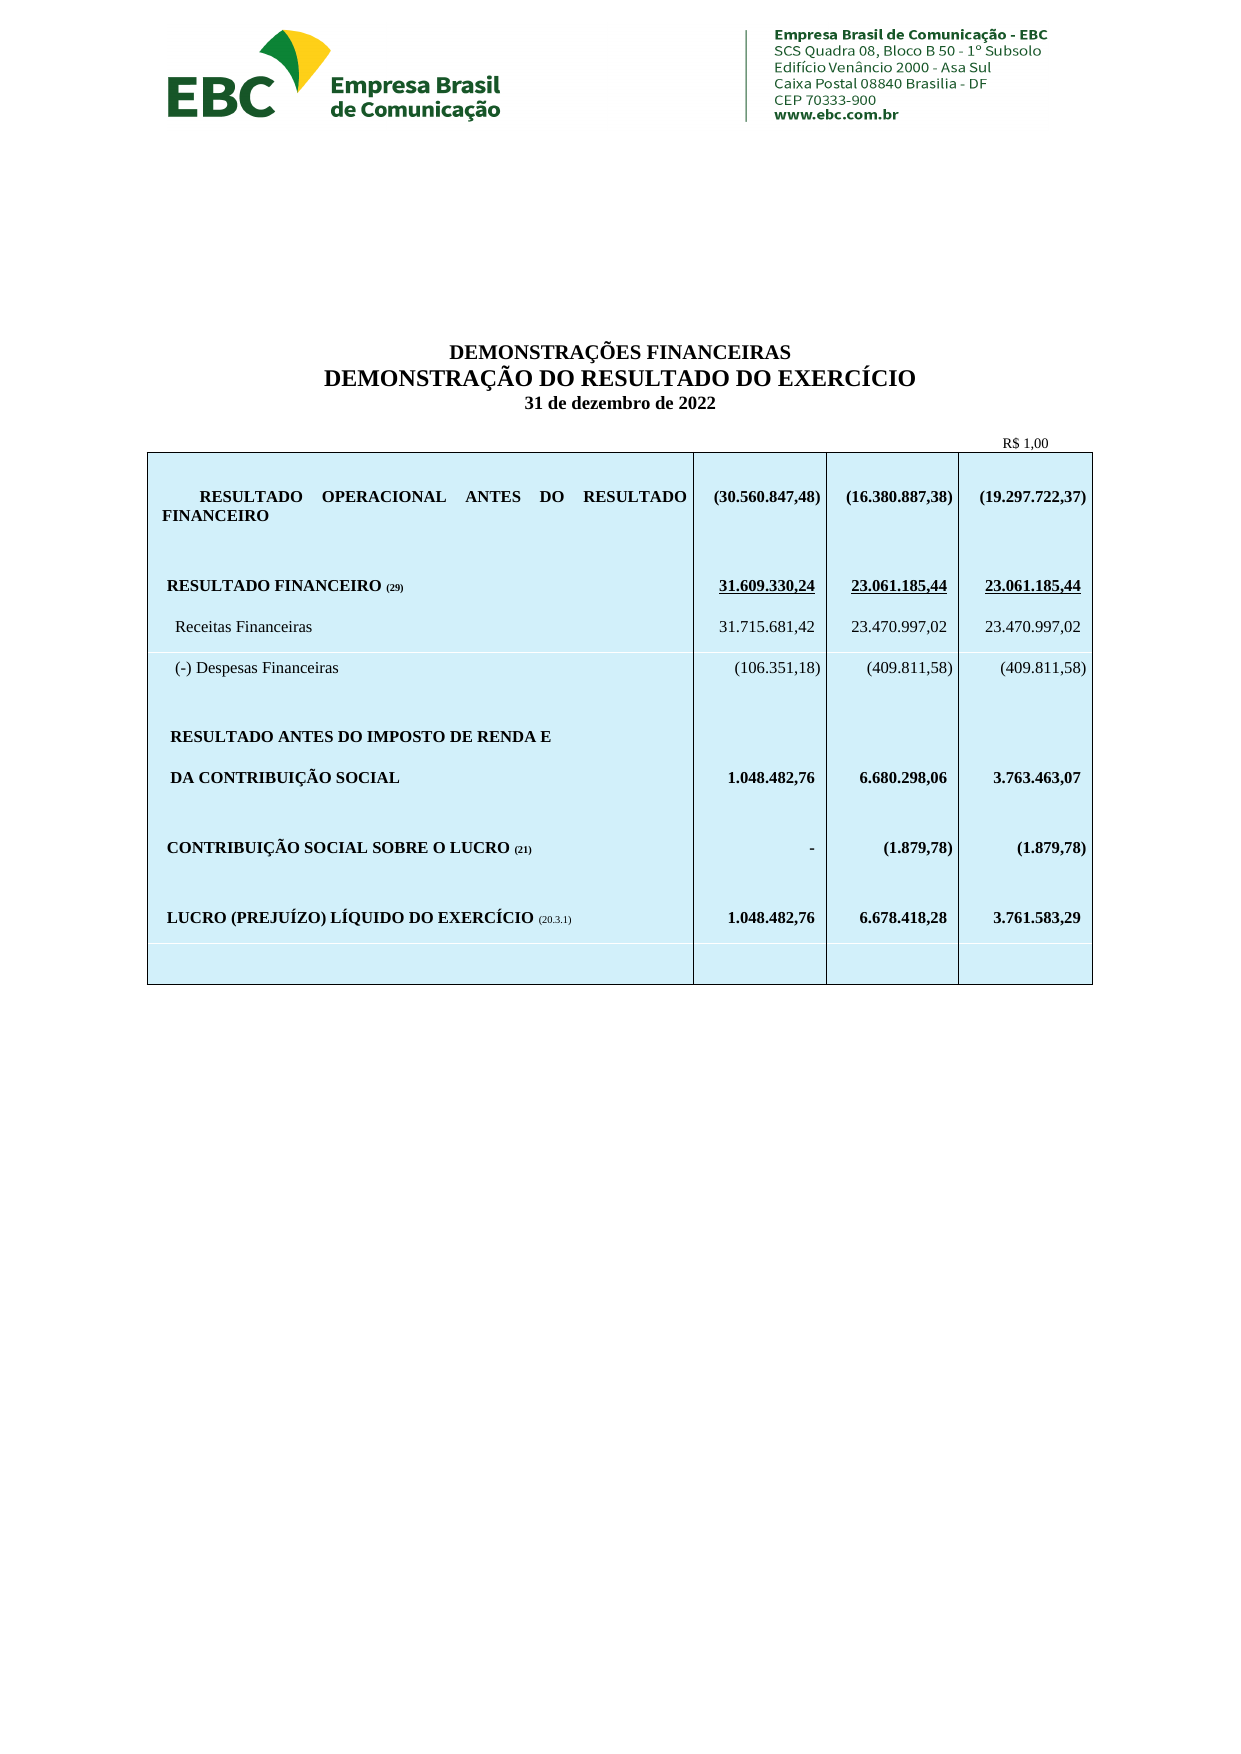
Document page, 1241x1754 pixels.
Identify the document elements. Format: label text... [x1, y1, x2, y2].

table_cell [148, 542, 693, 571]
table_cell [827, 874, 958, 903]
table_cell [959, 542, 1092, 571]
table_cell 31.609.330,24 [694, 571, 826, 612]
table_cell [148, 874, 693, 903]
table_cell (409.811,58) [827, 653, 958, 693]
table_cell [148, 804, 693, 833]
table_cell 1.048.482,76 [694, 763, 826, 804]
table_cell (1.879,78) [827, 833, 958, 874]
text 31 de dezembro de 2022 [177, 392, 1063, 413]
table_cell [694, 722, 826, 763]
table_cell [827, 804, 958, 833]
table_cell [694, 693, 826, 722]
table_cell [827, 944, 958, 984]
table_cell (106.351,18) [694, 653, 826, 693]
table_cell RESULTADO FINANCEIRO (29) [148, 571, 693, 612]
table_cell 6.680.298,06 [827, 763, 958, 804]
table_cell (-) Despesas Financeiras [148, 653, 693, 693]
table_cell [959, 722, 1092, 763]
table_cell (409.811,58) [959, 653, 1092, 693]
text DEMONSTRAÇÃO DO RESULTADO DO EXERCÍCIO [177, 364, 1063, 392]
table_cell LUCRO (PREJUÍZO) LÍQUIDO DO EXERCÍCIO (20.3.1) [148, 903, 693, 943]
table_cell 31.715.681,42 [694, 612, 826, 652]
table_header [959, 453, 1092, 482]
table_cell 1.048.482,76 [694, 903, 826, 943]
table_cell RESULTADO OPERACIONAL ANTES DO RESULTADO FINANCEIRO [148, 482, 693, 542]
table_cell 23.061.185,44 [827, 571, 958, 612]
table_cell [694, 874, 826, 903]
table_cell 23.061.185,44 [959, 571, 1092, 612]
table_cell [959, 693, 1092, 722]
table_cell 23.470.997,02 [827, 612, 958, 652]
table_cell [959, 804, 1092, 833]
table_cell [959, 944, 1092, 984]
table_cell (19.297.722,37) [959, 482, 1092, 542]
table_cell 23.470.997,02 [959, 612, 1092, 652]
table_cell [827, 722, 958, 763]
text DEMONSTRAÇÕES FINANCEIRAS [177, 340, 1063, 364]
table_cell (30.560.847,48) [694, 482, 826, 542]
table_cell 6.678.418,28 [827, 903, 958, 943]
table_cell 3.761.583,29 [959, 903, 1092, 943]
table_cell CONTRIBUIÇÃO SOCIAL SOBRE O LUCRO (21) [148, 833, 693, 874]
table_header [694, 453, 826, 482]
table_cell (1.879,78) [959, 833, 1092, 874]
table_cell [148, 693, 693, 722]
table_header [827, 453, 958, 482]
text R$ 1,00 [177, 435, 1048, 452]
table_cell (16.380.887,38) [827, 482, 958, 542]
table_cell [827, 693, 958, 722]
table_cell [694, 944, 826, 984]
table_cell [959, 874, 1092, 903]
table_cell Receitas Financeiras [148, 612, 693, 652]
table_header [148, 453, 693, 482]
table_cell 3.763.463,07 [959, 763, 1092, 804]
table_cell DA CONTRIBUIÇÃO SOCIAL [148, 763, 693, 804]
table_cell RESULTADO ANTES DO IMPOSTO DE RENDA E [148, 722, 693, 763]
table_cell [148, 944, 693, 984]
table_cell [694, 542, 826, 571]
table_cell [827, 542, 958, 571]
table_cell - [694, 833, 826, 874]
table_cell [694, 804, 826, 833]
